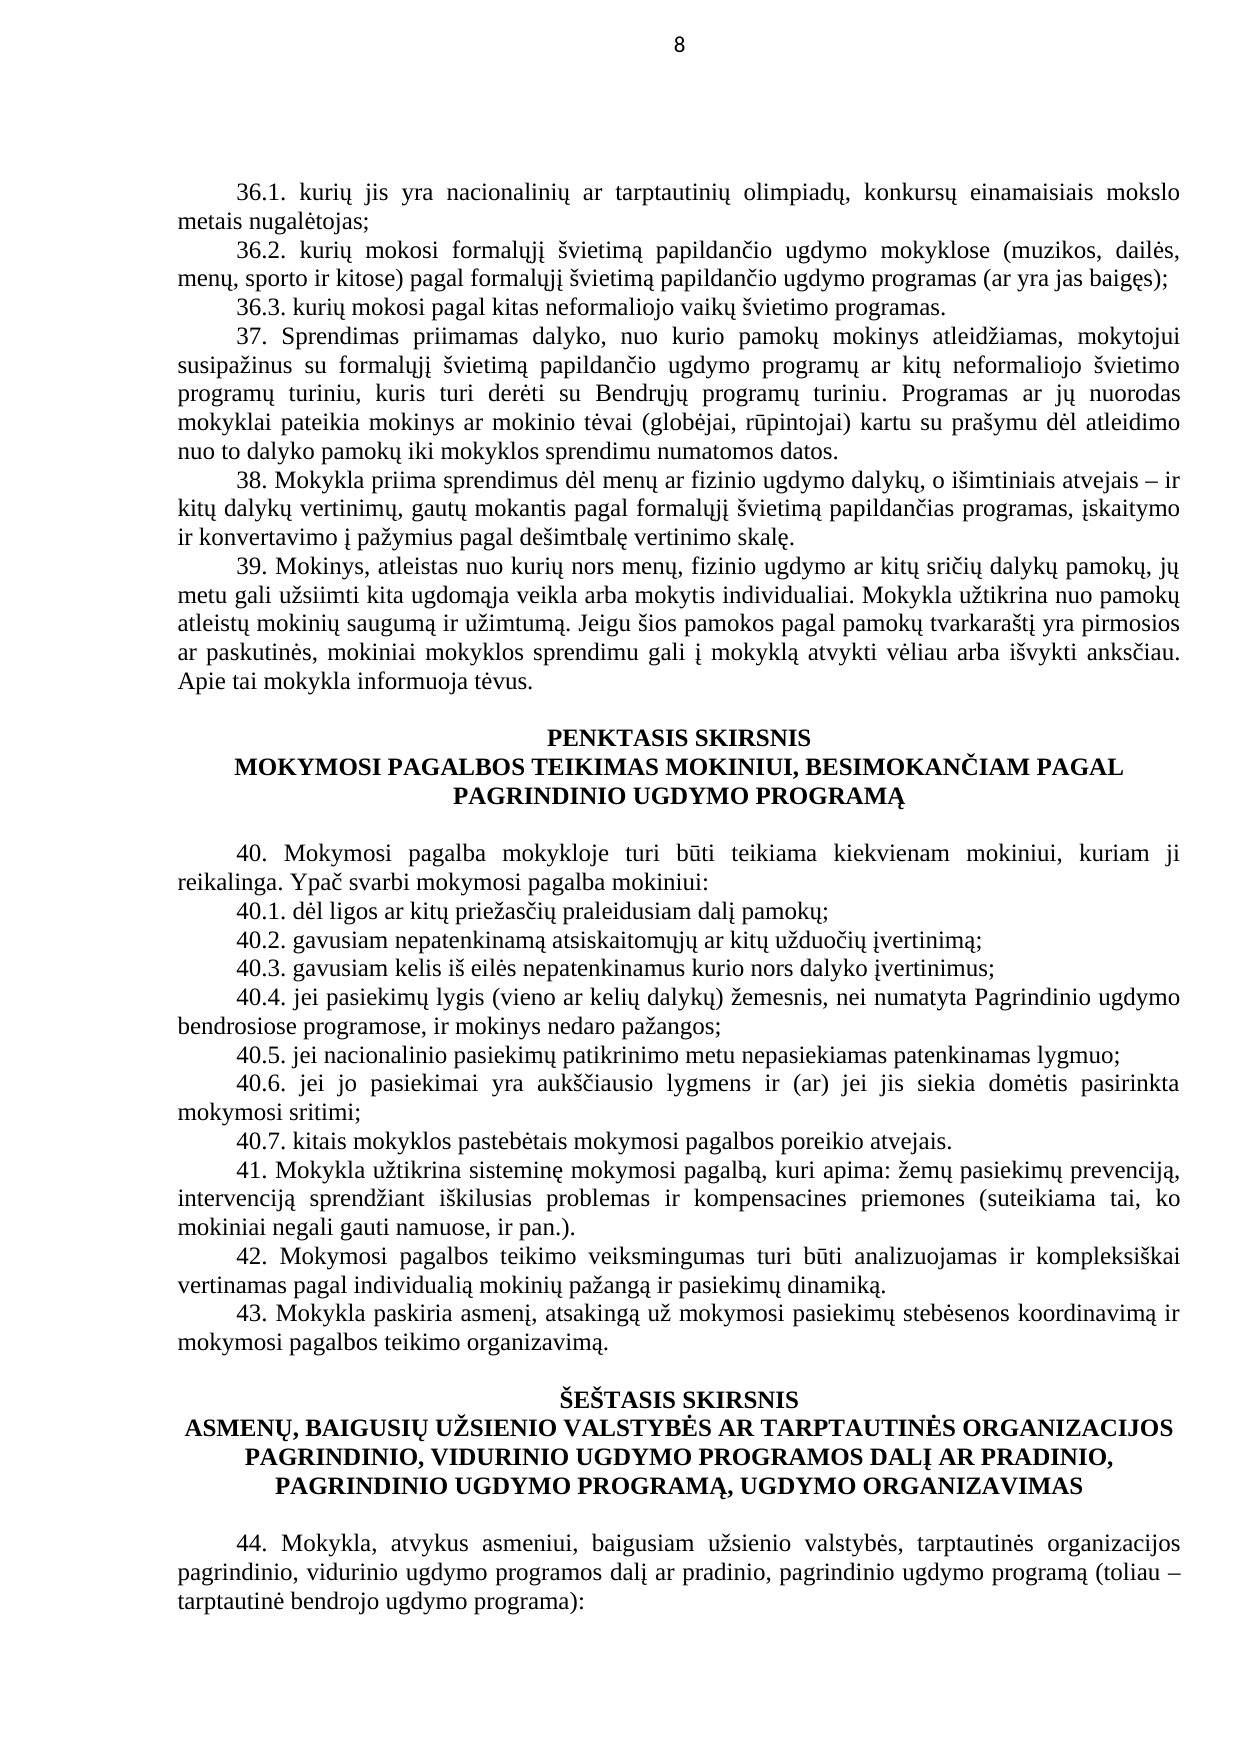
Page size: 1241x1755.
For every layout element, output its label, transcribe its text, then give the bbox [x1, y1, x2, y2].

text 40.1. dėl ligos ar kitų priežasčių praleidusiam dalį pamokų; [177, 896, 1181, 925]
text 36.2. kurių mokosi formalųjį švietimą papildančio ugdymo mokyklose (muzikos, dailės, menų, sporto ir kitose) pagal formalųjį švietimą papildančio ugdymo programas (ar yra jas baigęs); [177, 235, 1181, 292]
text 40.7. kitais mokyklos pastebėtais mokymosi pagalbos poreikio atvejais. [177, 1126, 1181, 1155]
text 40.5. jei nacionalinio pasiekimų patikrinimo metu nepasiekiamas patenkinamas lygmuo; [177, 1040, 1181, 1068]
text 40.6. jei jo pasiekimai yra aukščiausio lygmens ir (ar) jei jis siekia domėtis pasirinkta mokymosi sritimi; [177, 1068, 1181, 1126]
text 39. Mokinys, atleistas nuo kurių nors menų, fizinio ugdymo ar kitų sričių dalykų pamokų, jų metu gali užsiimti kita ugdomąja veikla arba mokytis individualiai. Mokykla užtikrina nuo pamokų atleistų mokinių saugumą ir užimtumą. Jeigu šios pamokos pagal pamokų tvarkaraštį yra pirmosios ar paskutinės, mokiniai mokyklos sprendimu gali į mokyklą atvykti vėliau arba išvykti anksčiau. Apie tai mokykla informuoja tėvus. [177, 551, 1181, 695]
text 36.3. kurių mokosi pagal kitas neformaliojo vaikų švietimo programas. [177, 292, 1181, 321]
text 42. Mokymosi pagalbos teikimo veiksmingumas turi būti analizuojamas ir kompleksiškai vertinamas pagal individualią mokinių pažangą ir pasiekimų dinamiką. [177, 1241, 1181, 1298]
text 36.1. kurių jis yra nacionalinių ar tarptautinių olimpiadų, konkursų einamaisiais mokslo metais nugalėtojas; [177, 177, 1181, 235]
text 40.3. gavusiam kelis iš eilės nepatenkinamus kurio nors dalyko įvertinimus; [177, 953, 1181, 982]
text 37. Sprendimas priimamas dalyko, nuo kurio pamokų mokinys atleidžiamas, mokytojui susipažinus su formalųjį švietimą papildančio ugdymo programų ar kitų neformaliojo švietimo programų turiniu, kuris turi derėti su Bendrųjų programų turiniu. Programas ar jų nuorodas mokyklai pateikia mokinys ar mokinio tėvai (globėjai, rūpintojai) kartu su prašymu dėl atleidimo nuo to dalyko pamokų iki mokyklos sprendimu numatomos datos. [177, 321, 1181, 465]
text 40. Mokymosi pagalba mokykloje turi būti teikiama kiekvienam mokiniui, kuriam ji reikalinga. Ypač svarbi mokymosi pagalba mokiniui: [177, 838, 1181, 896]
text PENKTASIS SKIRSNIS [177, 723, 1181, 752]
text 38. Mokykla priima sprendimus dėl menų ar fizinio ugdymo dalykų, o išimtiniais atvejais – ir kitų dalykų vertinimų, gautų mokantis pagal formalųjį švietimą papildančias programas, įskaitymo ir konvertavimo į pažymius pagal dešimtbalę vertinimo skalę. [177, 465, 1181, 551]
text 43. Mokykla paskiria asmenį, atsakingą už mokymosi pasiekimų stebėsenos koordinavimą ir mokymosi pagalbos teikimo organizavimą. [177, 1298, 1181, 1356]
text 41. Mokykla užtikrina sisteminę mokymosi pagalbą, kuri apima: žemų pasiekimų prevenciją, intervenciją sprendžiant iškilusias problemas ir kompensacines priemones (suteikiama tai, ko mokiniai negali gauti namuose, ir pan.). [177, 1155, 1181, 1241]
text MOKYMOSI PAGALBOS TEIKIMAS MOKINIUI, BESIMOKANČIAM PAGAL PAGRINDINIO UGDYMO PROGRAMĄ [177, 752, 1181, 810]
text ASMENŲ, BAIGUSIŲ UŽSIENIO VALSTYBĖS AR TARPTAUTINĖS ORGANIZACIJOS PAGRINDINIO, VIDURINIO UGDYMO PROGRAMOS DALĮ AR PRADINIO, PAGRINDINIO UGDYMO PROGRAMĄ, UGDYMO ORGANIZAVIMAS [177, 1413, 1181, 1500]
text 44. Mokykla, atvykus asmeniui, baigusiam užsienio valstybės, tarptautinės organizacijos pagrindinio, vidurinio ugdymo programos dalį ar pradinio, pagrindinio ugdymo programą (toliau – tarptautinė bendrojo ugdymo programa): [177, 1528, 1181, 1615]
text 40.2. gavusiam nepatenkinamą atsiskaitomųjų ar kitų užduočių įvertinimą; [177, 925, 1181, 953]
text 40.4. jei pasiekimų lygis (vieno ar kelių dalykų) žemesnis, nei numatyta Pagrindinio ugdymo bendrosiose programose, ir mokinys nedaro pažangos; [177, 982, 1181, 1040]
text ŠEŠTASIS SKIRSNIS [177, 1385, 1181, 1413]
